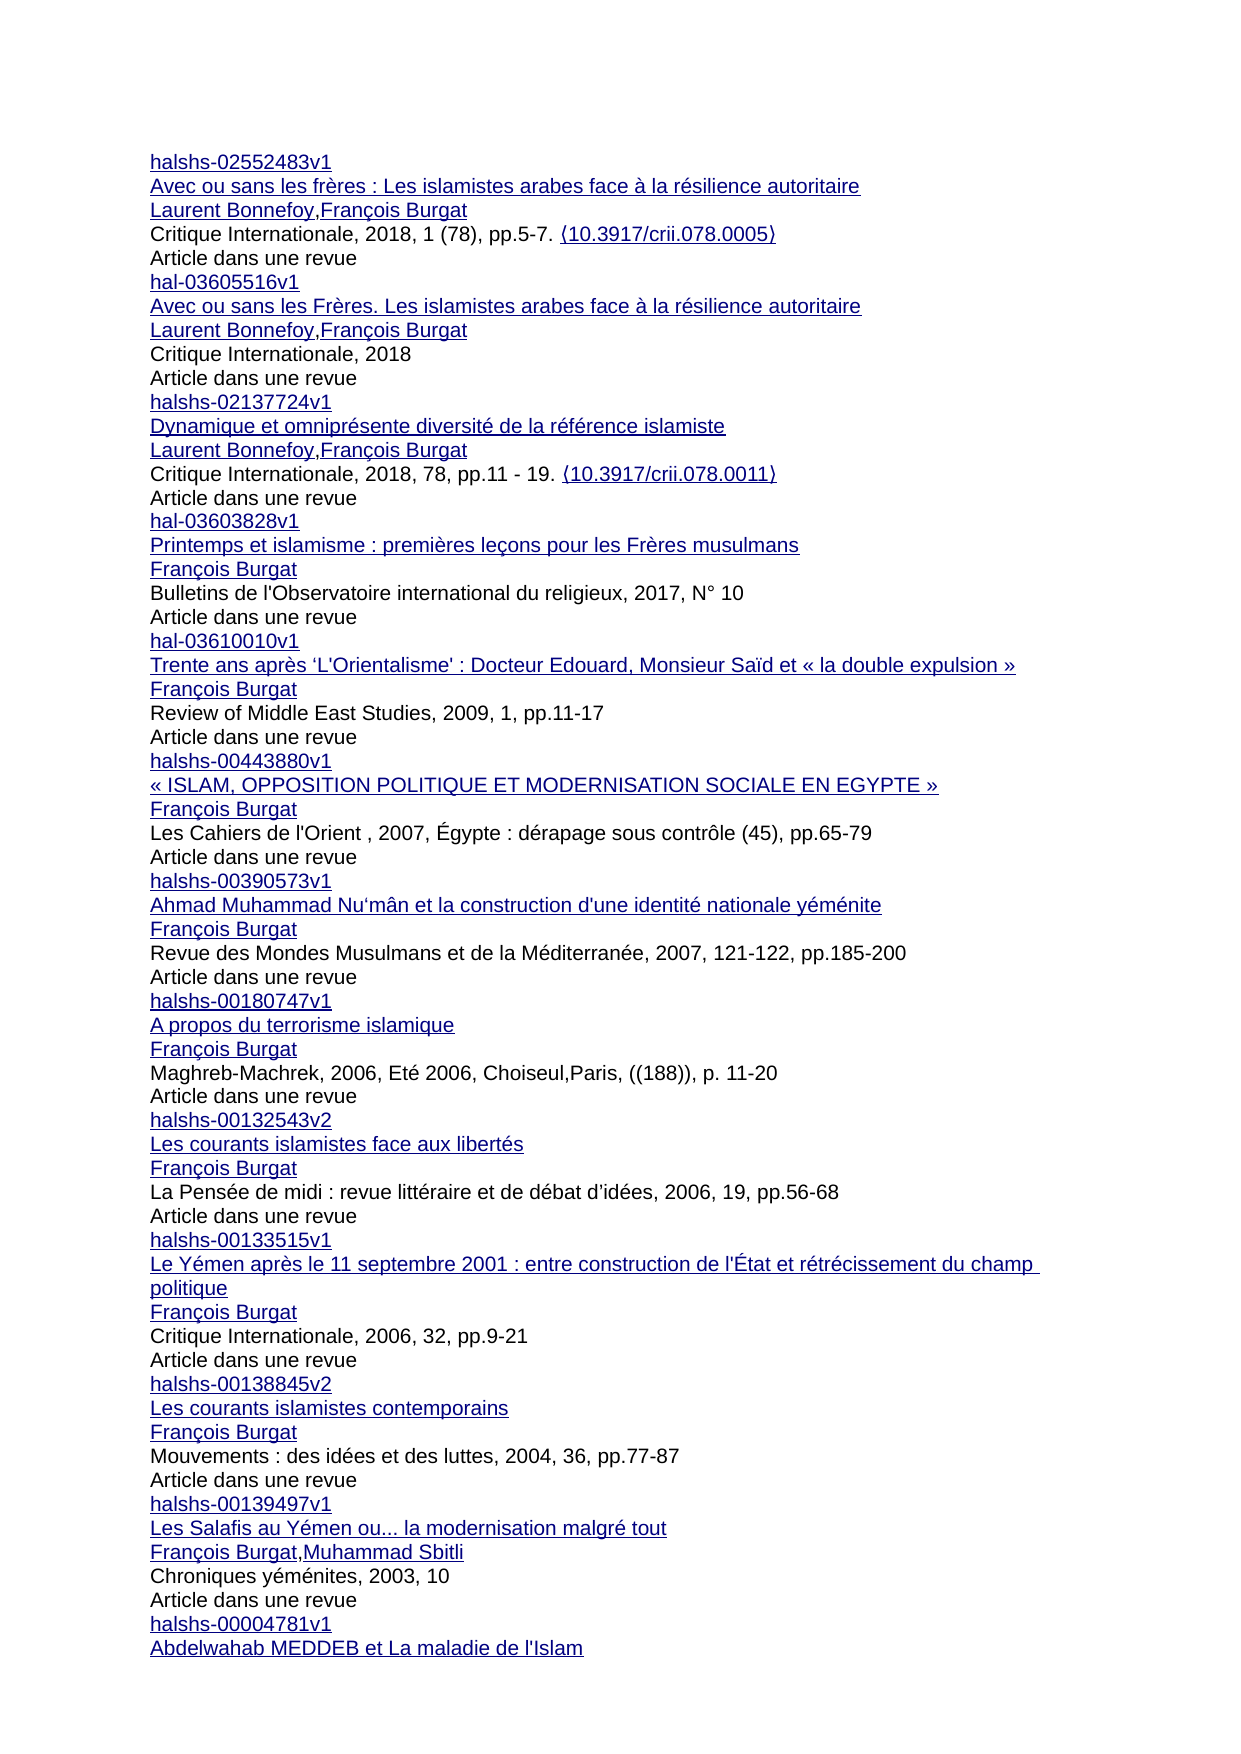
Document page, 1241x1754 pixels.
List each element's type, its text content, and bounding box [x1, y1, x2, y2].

table_cell A propos du terrorisme islamique François Burgat Maghreb-Machrek, 2006, Eté 2006, Choiseul,Paris, ((188)), p. 11-20 Article dans une revue halshs-00132543v2 [150, 1013, 1090, 1132]
table_header halshs-02552483v1 [150, 150, 1090, 174]
table_cell Les courants islamistes face aux libertés François Burgat La Pensée de midi : revue littéraire et de débat d’idées, 2006, 19, pp.56-68 Article dans une revue halshs-00133515v1 [150, 1132, 1090, 1252]
table_cell Trente ans après ‘L'Orientalisme' : Docteur Edouard, Monsieur Saïd et « la double expulsion » François Burgat Review of Middle East Studies, 2009, 1, pp.11-17 Article dans une revue halshs-00443880v1 [150, 653, 1090, 773]
table_cell Avec ou sans les Frères. Les islamistes arabes face à la résilience autoritaire Laurent Bonnefoy,François Burgat Critique Internationale, 2018 Article dans une revue halshs-02137724v1 [150, 294, 1090, 413]
table_cell Dynamique et omniprésente diversité de la référence islamiste Laurent Bonnefoy,François Burgat Critique Internationale, 2018, 78, pp.11 - 19. ⟨10.3917/crii.078.0011⟩ Article dans une revue hal-03603828v1 [150, 414, 1090, 533]
table_cell « ISLAM, OPPOSITION POLITIQUE ET MODERNISATION SOCIALE EN EGYPTE » François Burgat Les Cahiers de l'Orient , 2007, Égypte : dérapage sous contrôle (45), pp.65-79 Article dans une revue halshs-00390573v1 [150, 773, 1090, 893]
table_cell Abdelwahab MEDDEB et La maladie de l'Islam [150, 1635, 1090, 1659]
table_cell Printemps et islamisme : premières leçons pour les Frères musulmans François Burgat Bulletins de l'Observatoire international du religieux, 2017, N° 10 Article dans une revue hal-03610010v1 [150, 533, 1090, 653]
table_cell Les Salafis au Yémen ou... la modernisation malgré tout François Burgat,Muhammad Sbitli Chroniques yéménites, 2003, 10 Article dans une revue halshs-00004781v1 [150, 1516, 1090, 1635]
table_cell Les courants islamistes contemporains François Burgat Mouvements : des idées et des luttes, 2004, 36, pp.77-87 Article dans une revue halshs-00139497v1 [150, 1396, 1090, 1516]
table_cell Le Yémen après le 11 septembre 2001 : entre construction de l'État et rétrécissement du champ politique François Burgat Critique Internationale, 2006, 32, pp.9-21 Article dans une revue halshs-00138845v2 [150, 1252, 1090, 1396]
table_cell Ahmad Muhammad Nu‘mân et la construction d'une identité nationale yéménite François Burgat Revue des Mondes Musulmans et de la Méditerranée, 2007, 121-122, pp.185-200 Article dans une revue halshs-00180747v1 [150, 893, 1090, 1012]
table_cell Avec ou sans les frères : Les islamistes arabes face à la résilience autoritaire Laurent Bonnefoy,François Burgat Critique Internationale, 2018, 1 (78), pp.5-7. ⟨10.3917/crii.078.0005⟩ Article dans une revue hal-03605516v1 [150, 174, 1090, 294]
